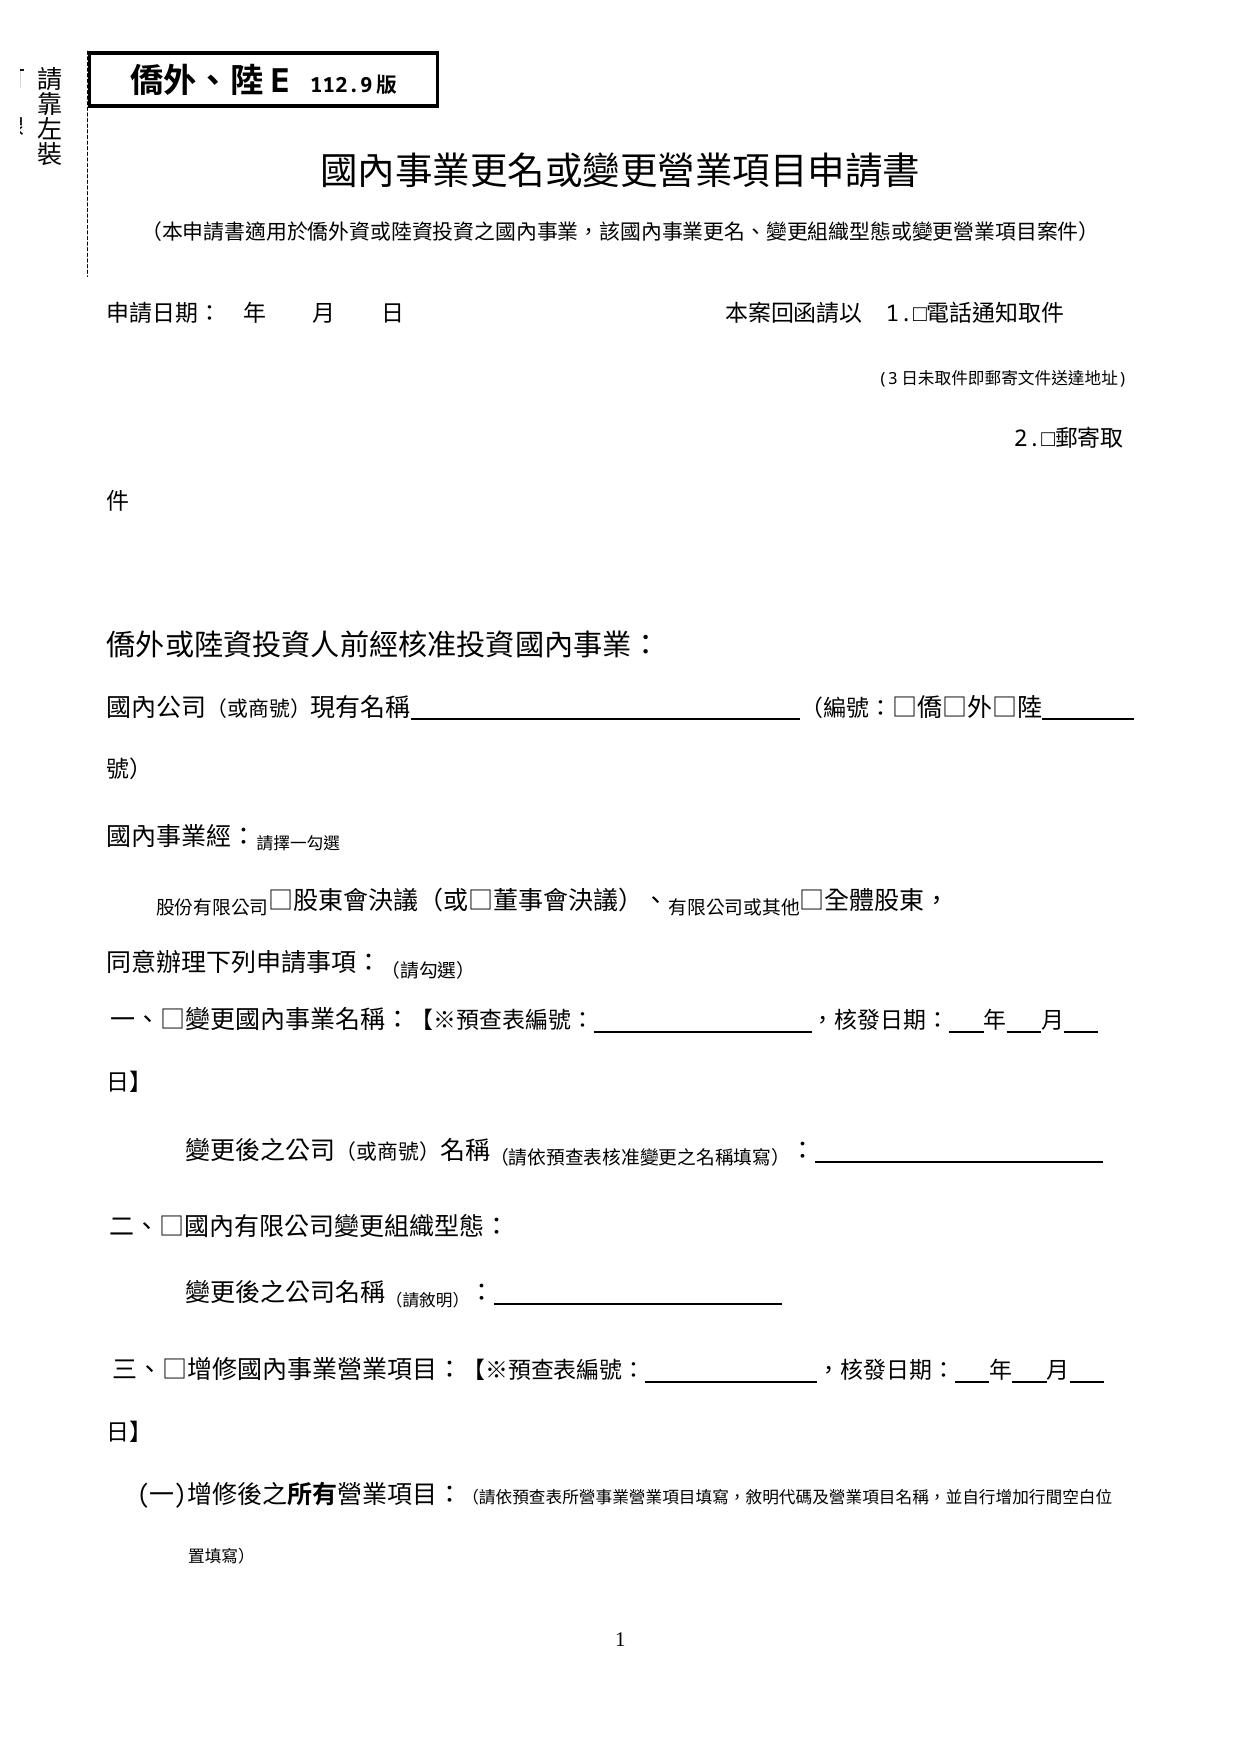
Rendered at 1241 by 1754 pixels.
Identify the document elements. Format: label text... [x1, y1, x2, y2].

text 國內事業更名或變更營業項目申請書 [106, 126, 1134, 189]
text 同意辦理下列申請事項：（請勾選） [106, 914, 1114, 976]
text 三、□增修國內事業營業項目：【※預查表編號： ，核發日期： 年 月 日】 [106, 1326, 1114, 1451]
text 國內事業更名或變更營業項目申請書 [91, 55, 436, 104]
text 變更後之公司（或商號）名稱（請依預查表核准變更之名稱填寫）： [181, 1101, 1114, 1164]
text 僑外或陸資投資人前經核准投資國內事業： [106, 601, 1114, 664]
text 國內事業更名或變更營業項目申請書 [13, 51, 75, 201]
text 國內公司（或商號）現有名稱 （編號：□僑□外□陸 號） [106, 664, 1138, 789]
text 申請日期： 年 月 日 本案回函請以 1.□電話通知取件 [106, 270, 1134, 333]
text 僑外、陸E 112.9版 [106, 62, 421, 97]
text 二、□國內有限公司變更組織型態： [109, 1183, 1114, 1245]
text 變更後之公司名稱（請敘明）： [181, 1245, 1114, 1308]
text (一)增修後之所有營業項目：（請依預查表所營事業營業項目填寫，敘明代碼及營業項目名稱，並自行增加行間空白位置填寫） [137, 1451, 1114, 1576]
text (3日未取件即郵寄文件送達地址) [763, 333, 1134, 395]
text 請靠左裝訂 線 [20, 66, 68, 186]
text 2.□郵寄取件 [106, 395, 1134, 520]
text 國內事業經：請擇一勾選 [106, 789, 1114, 851]
text 股份有限公司□股東會決議（或□董事會決議）、有限公司或其他□全體股東， [106, 851, 1114, 914]
text 一、□變更國內事業名稱：【※預查表編號： ，核發日期： 年 月 日】 [106, 976, 1114, 1101]
text （本申請書適用於僑外資或陸資投資之國內事業，該國內事業更名、變更組織型態或變更營業項目案件） [106, 189, 1134, 251]
